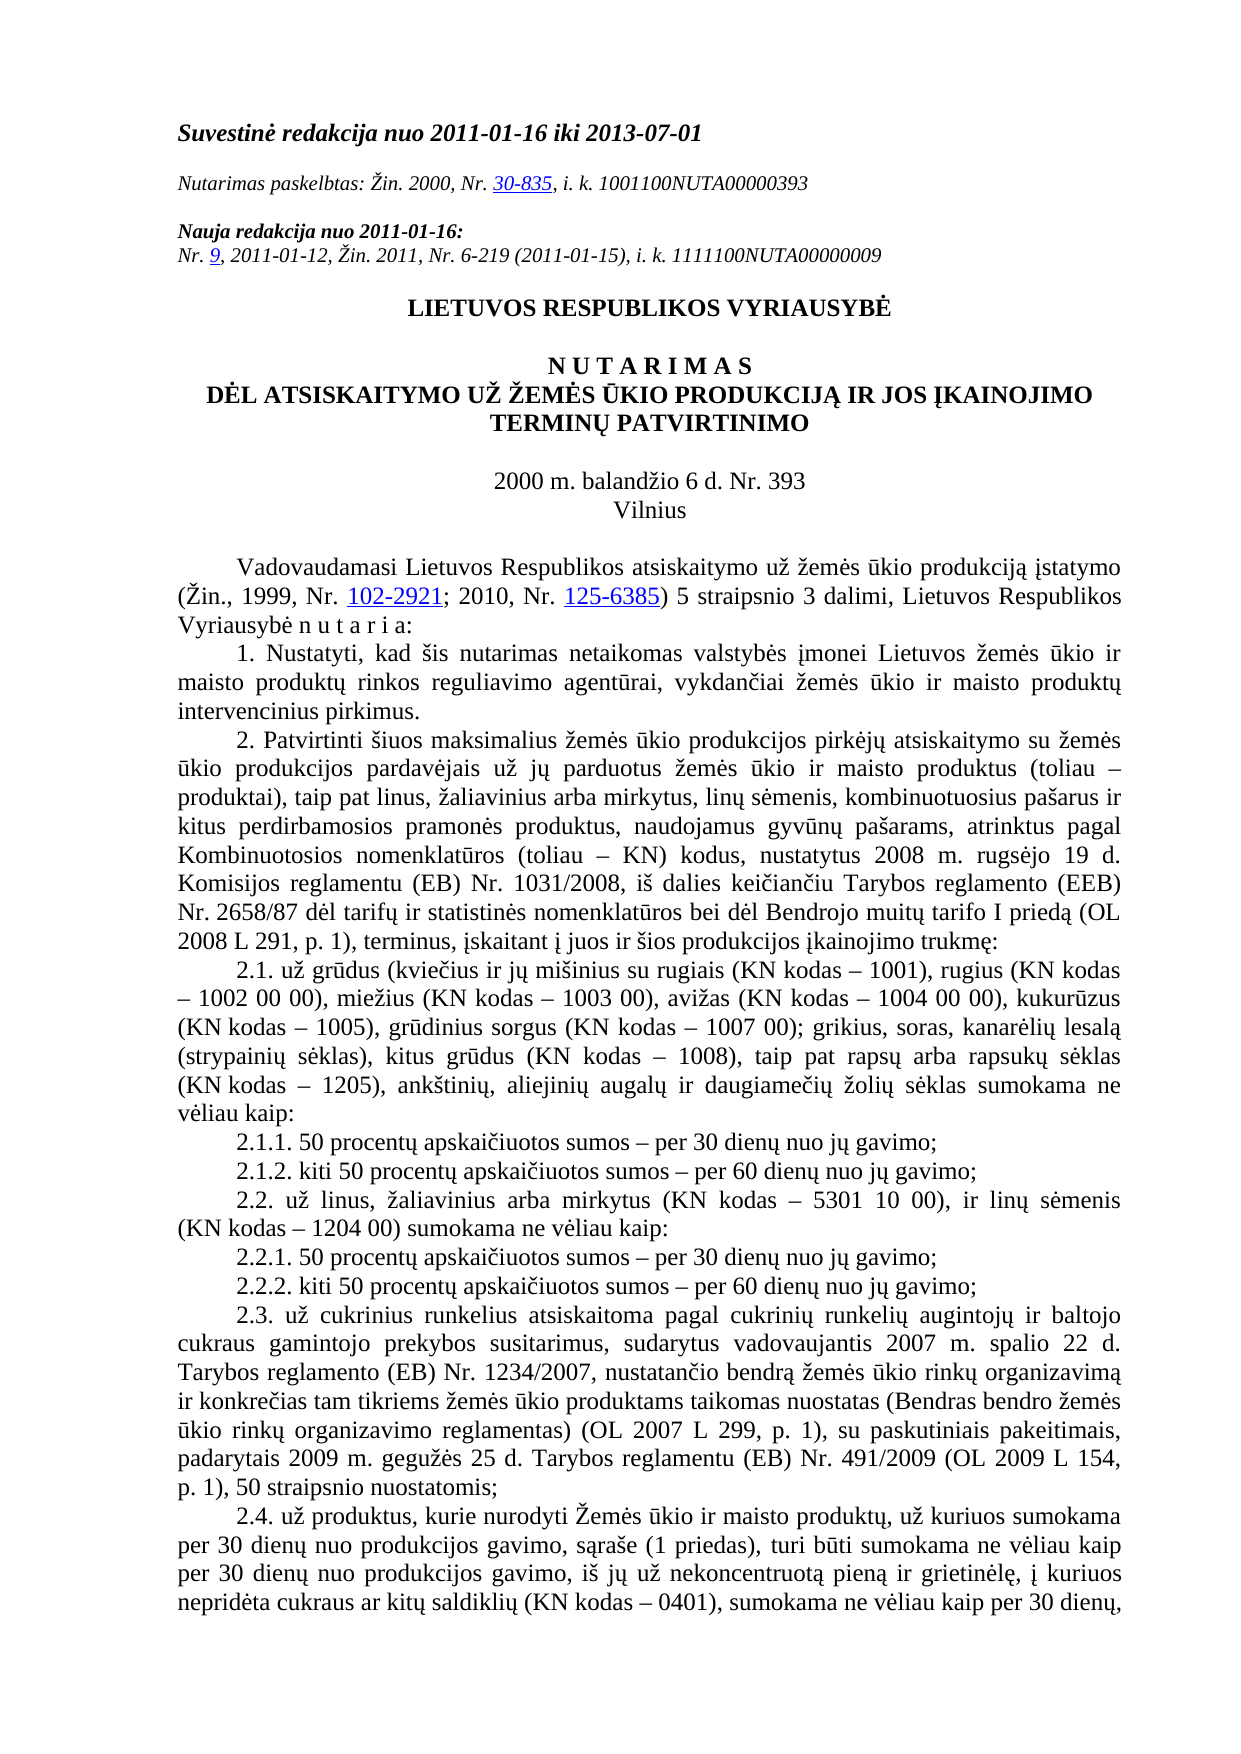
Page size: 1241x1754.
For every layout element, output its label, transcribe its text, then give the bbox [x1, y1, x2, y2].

text 2.1.2. kiti 50 procentų apskaičiuotos sumos – per 60 dienų nuo jų gavimo; [177, 1156, 1122, 1185]
text 2.1.1. 50 procentų apskaičiuotos sumos – per 30 dienų nuo jų gavimo; [177, 1127, 1122, 1156]
text 2.2. už linus, žaliavinius arba mirkytus (KN kodas – 5301 10 00), ir linų sėmenis (KN kodas – 1204 00) sumokama ne vėliau kaip: [177, 1185, 1122, 1242]
text 2.4. už produktus, kurie nurodyti Žemės ūkio ir maisto produktų, už kuriuos sumokama per 30 dienų nuo produkcijos gavimo, sąraše (1 priedas), turi būti sumokama ne vėliau kaip per 30 dienų nuo produkcijos gavimo, iš jų už nekoncentruotą pieną ir grietinėlę, į kuriuos nepridėta cukraus ar kitų saldiklių (KN kodas – 0401), sumokama ne vėliau kaip per 30 dienų, [177, 1501, 1122, 1616]
text 2.2.1. 50 procentų apskaičiuotos sumos – per 30 dienų nuo jų gavimo; [177, 1242, 1122, 1271]
text Nutarimas paskelbtas: Žin. 2000, Nr. 30-835, i. k. 1001100NUTA00000393 [177, 171, 1122, 195]
text DĖL ATSISKAITYMo UŽ ŽEMĖS ŪKIO PRODUKCIJĄ ir JOS ĮKAINOJIMO TERMINŲ PATVIRTINIMO [177, 380, 1122, 437]
text Suvestinė redakcija nuo 2011-01-16 iki 2013-07-01 [177, 118, 1122, 147]
text 2.1. už grūdus (kviečius ir jų mišinius su rugiais (KN kodas – 1001), rugius (KN kodas – 1002 00 00), miežius (KN kodas – 1003 00), avižas (KN kodas – 1004 00 00), kukurūzus (KN kodas – 1005), grūdinius sorgus (KN kodas – 1007 00); grikius, soras, kanarėlių lesalą (strypainių sėklas), kitus grūdus (KN kodas – 1008), taip pat rapsų arba rapsukų sėklas (KN kodas – 1205), ankštinių, aliejinių augalų ir daugiamečių žolių sėklas sumokama ne vėliau kaip: [177, 955, 1122, 1127]
text LIETUVOS RESPUBLIKOS VYRIAUSYBĖ [177, 293, 1122, 322]
text 2.3. už cukrinius runkelius atsiskaitoma pagal cukrinių runkelių augintojų ir baltojo cukraus gamintojo prekybos susitarimus, sudarytus vadovaujantis 2007 m. spalio 22 d. Tarybos reglamento (EB) Nr. 1234/2007, nustatančio bendrą žemės ūkio rinkų organizavimą ir konkrečias tam tikriems žemės ūkio produktams taikomas nuostatas (Bendras bendro žemės ūkio rinkų organizavimo reglamentas) (OL 2007 L 299, p. 1), su paskutiniais pakeitimais, padarytais 2009 m. gegužės 25 d. Tarybos reglamentu (EB) Nr. 491/2009 (OL 2009 L 154, p. 1), 50 straipsnio nuostatomis; [177, 1300, 1122, 1501]
text 2. Patvirtinti šiuos maksimalius žemės ūkio produkcijos pirkėjų atsiskaitymo su žemės ūkio produkcijos pardavėjais už jų parduotus žemės ūkio ir maisto produktus (toliau – produktai), taip pat linus, žaliavinius arba mirkytus, linų sėmenis, kombinuotuosius pašarus ir kitus perdirbamosios pramonės produktus, naudojamus gyvūnų pašarams, atrinktus pagal Kombinuotosios nomenklatūros (toliau – KN) kodus, nustatytus 2008 m. rugsėjo 19 d. Komisijos reglamentu (EB) Nr. 1031/2008, iš dalies keičiančiu Tarybos reglamento (EEB) Nr. 2658/87 dėl tarifų ir statistinės nomenklatūros bei dėl Bendrojo muitų tarifo I priedą (OL 2008 L 291, p. 1), terminus, įskaitant į juos ir šios produkcijos įkainojimo trukmę: [177, 725, 1122, 955]
text N U T A R I M A S [177, 351, 1122, 380]
text Nauja redakcija nuo 2011-01-16: [177, 219, 1122, 243]
text 2.2.2. kiti 50 procentų apskaičiuotos sumos – per 60 dienų nuo jų gavimo; [177, 1271, 1122, 1300]
text Nr. 9, 2011-01-12, Žin. 2011, Nr. 6-219 (2011-01-15), i. k. 1111100NUTA00000009 [177, 243, 1122, 267]
text 2000 m. balandžio 6 d. Nr. 393 [177, 466, 1122, 495]
text Vilnius [177, 495, 1122, 523]
text Vadovaudamasi Lietuvos Respublikos atsiskaitymo už žemės ūkio produkciją įstatymo (Žin., 1999, Nr. 102-2921; 2010, Nr. 125-6385) 5 straipsnio 3 dalimi, Lietuvos Respublikos Vyriausybė n u t a r i a: [177, 552, 1122, 638]
text 1. Nustatyti, kad šis nutarimas netaikomas valstybės įmonei Lietuvos žemės ūkio ir maisto produktų rinkos reguliavimo agentūrai, vykdančiai žemės ūkio ir maisto produktų intervencinius pirkimus. [177, 638, 1122, 725]
